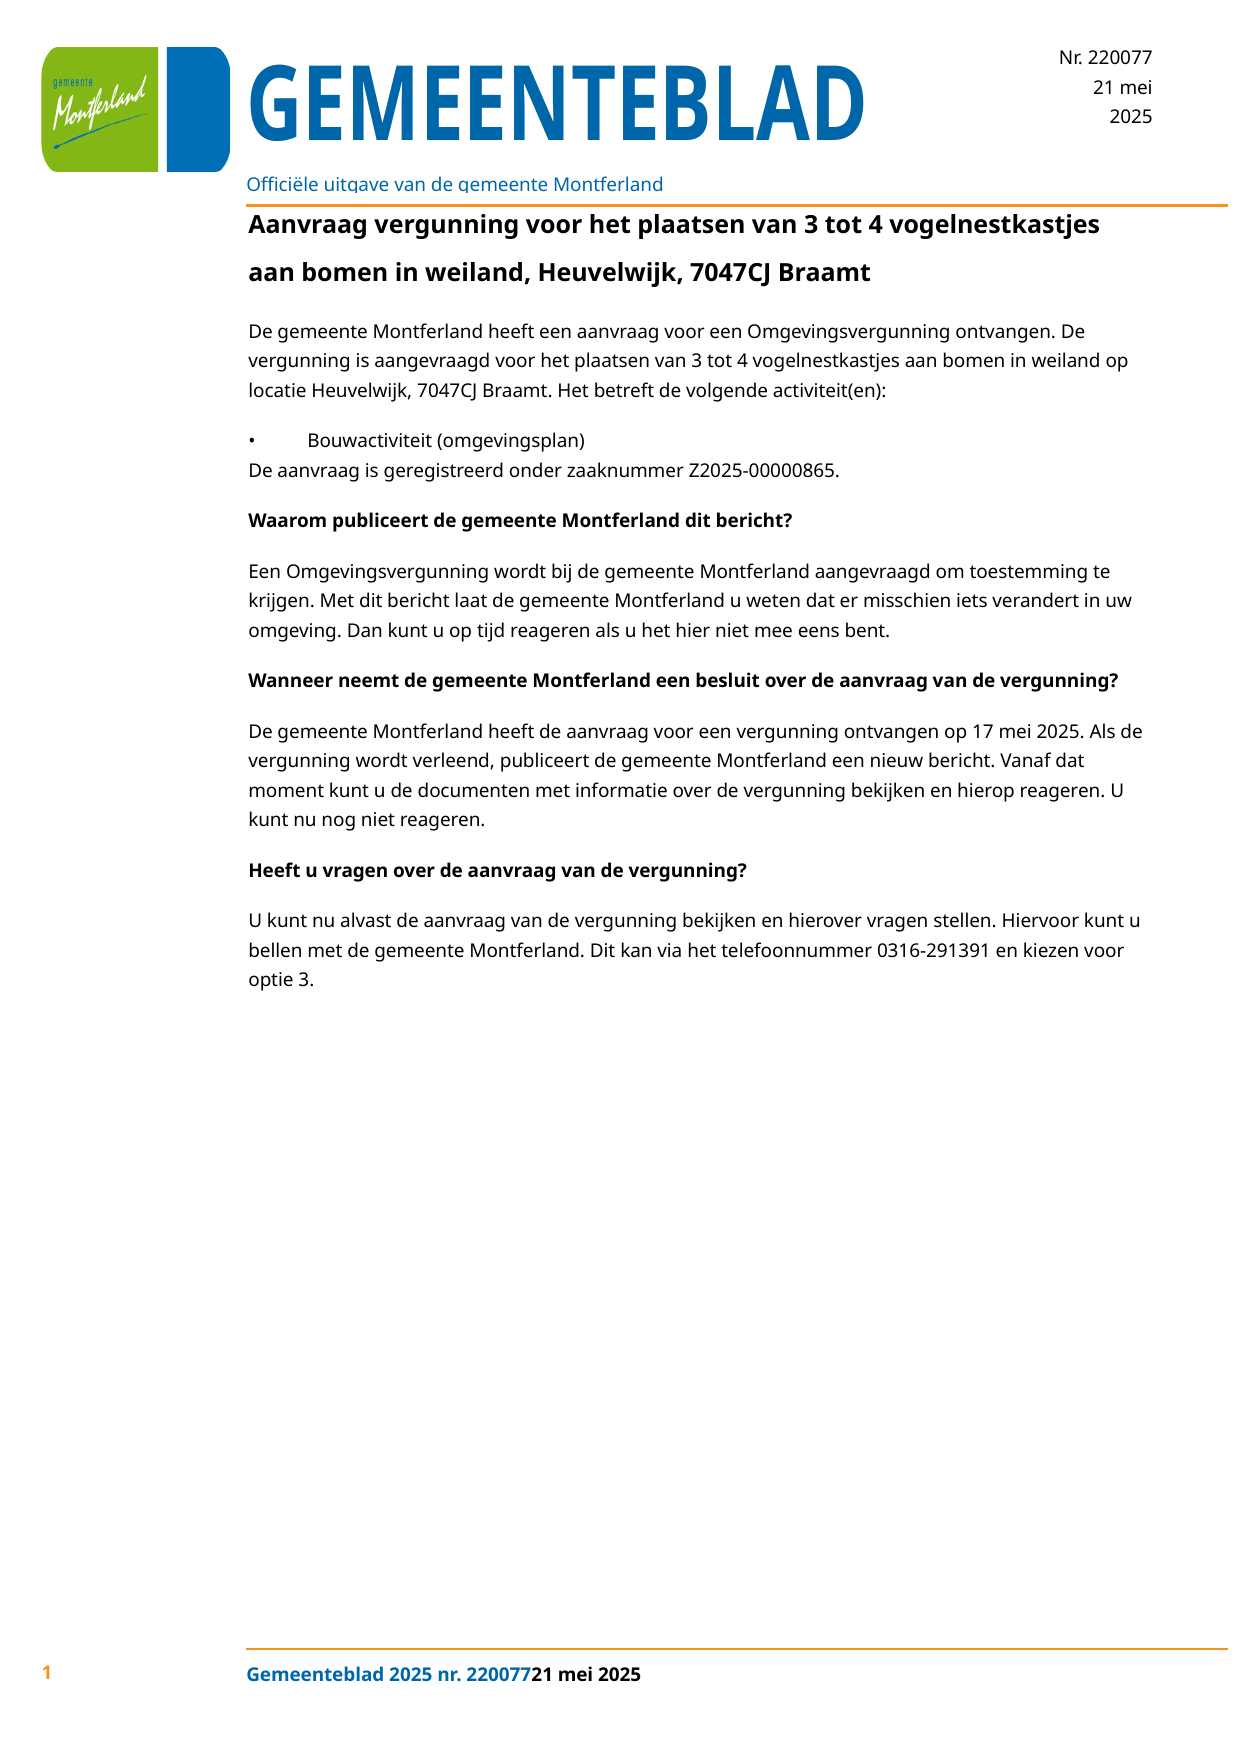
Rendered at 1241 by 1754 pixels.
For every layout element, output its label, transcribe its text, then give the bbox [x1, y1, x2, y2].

text Heeft u vragen over de aanvraag van de vergunning? [248, 857, 1152, 883]
text De gemeente Montferland heeft de aanvraag voor een vergunning ontvangen op 17 mei 2025. Als de vergunning wordt verleend, publiceert de gemeente Montferland een nieuw bericht. Vanaf dat moment kunt u de documenten met informatie over de vergunning bekijken en hierop reageren. U kunt nu nog niet reageren. [248, 718, 1152, 832]
text Wanneer neemt de gemeente Montferland een besluit over de aanvraag van de vergunning? [248, 667, 1152, 693]
text U kunt nu alvast de aanvraag van de vergunning bekijken en hierover vragen stellen. Hiervoor kunt u bellen met de gemeente Montferland. Dit kan via het telefoonnummer 0316-291391 en kiezen voor optie 3. [248, 907, 1152, 992]
text Een Omgevingsvergunning wordt bij de gemeente Montferland aangevraagd om toestemming te krijgen. Met dit bericht laat de gemeente Montferland u weten dat er misschien iets verandert in uw omgeving. Dan kunt u op tijd reageren als u het hier niet mee eens bent. [248, 558, 1152, 643]
text Aanvraag vergunning voor het plaatsen van 3 tot 4 vogelnestkastjes aan bomen in weiland, Heuvelwijk, 7047CJ Braamt [248, 207, 1152, 288]
list Bouwactiviteit (omgevingsplan) [248, 427, 1152, 453]
picture [41, 47, 231, 172]
text Waarom publiceert de gemeente Montferland dit bericht? [248, 507, 1152, 533]
text De aanvraag is geregistreerd onder zaaknummer Z2025-00000865. [248, 457, 1152, 483]
text De gemeente Montferland heeft een aanvraag voor een Omgevingsvergunning ontvangen. De vergunning is aangevraagd voor het plaatsen van 3 tot 4 vogelnestkastjes aan bomen in weiland op locatie Heuvelwijk, 7047CJ Braamt. Het betreft de volgende activiteit(en): [248, 318, 1152, 403]
